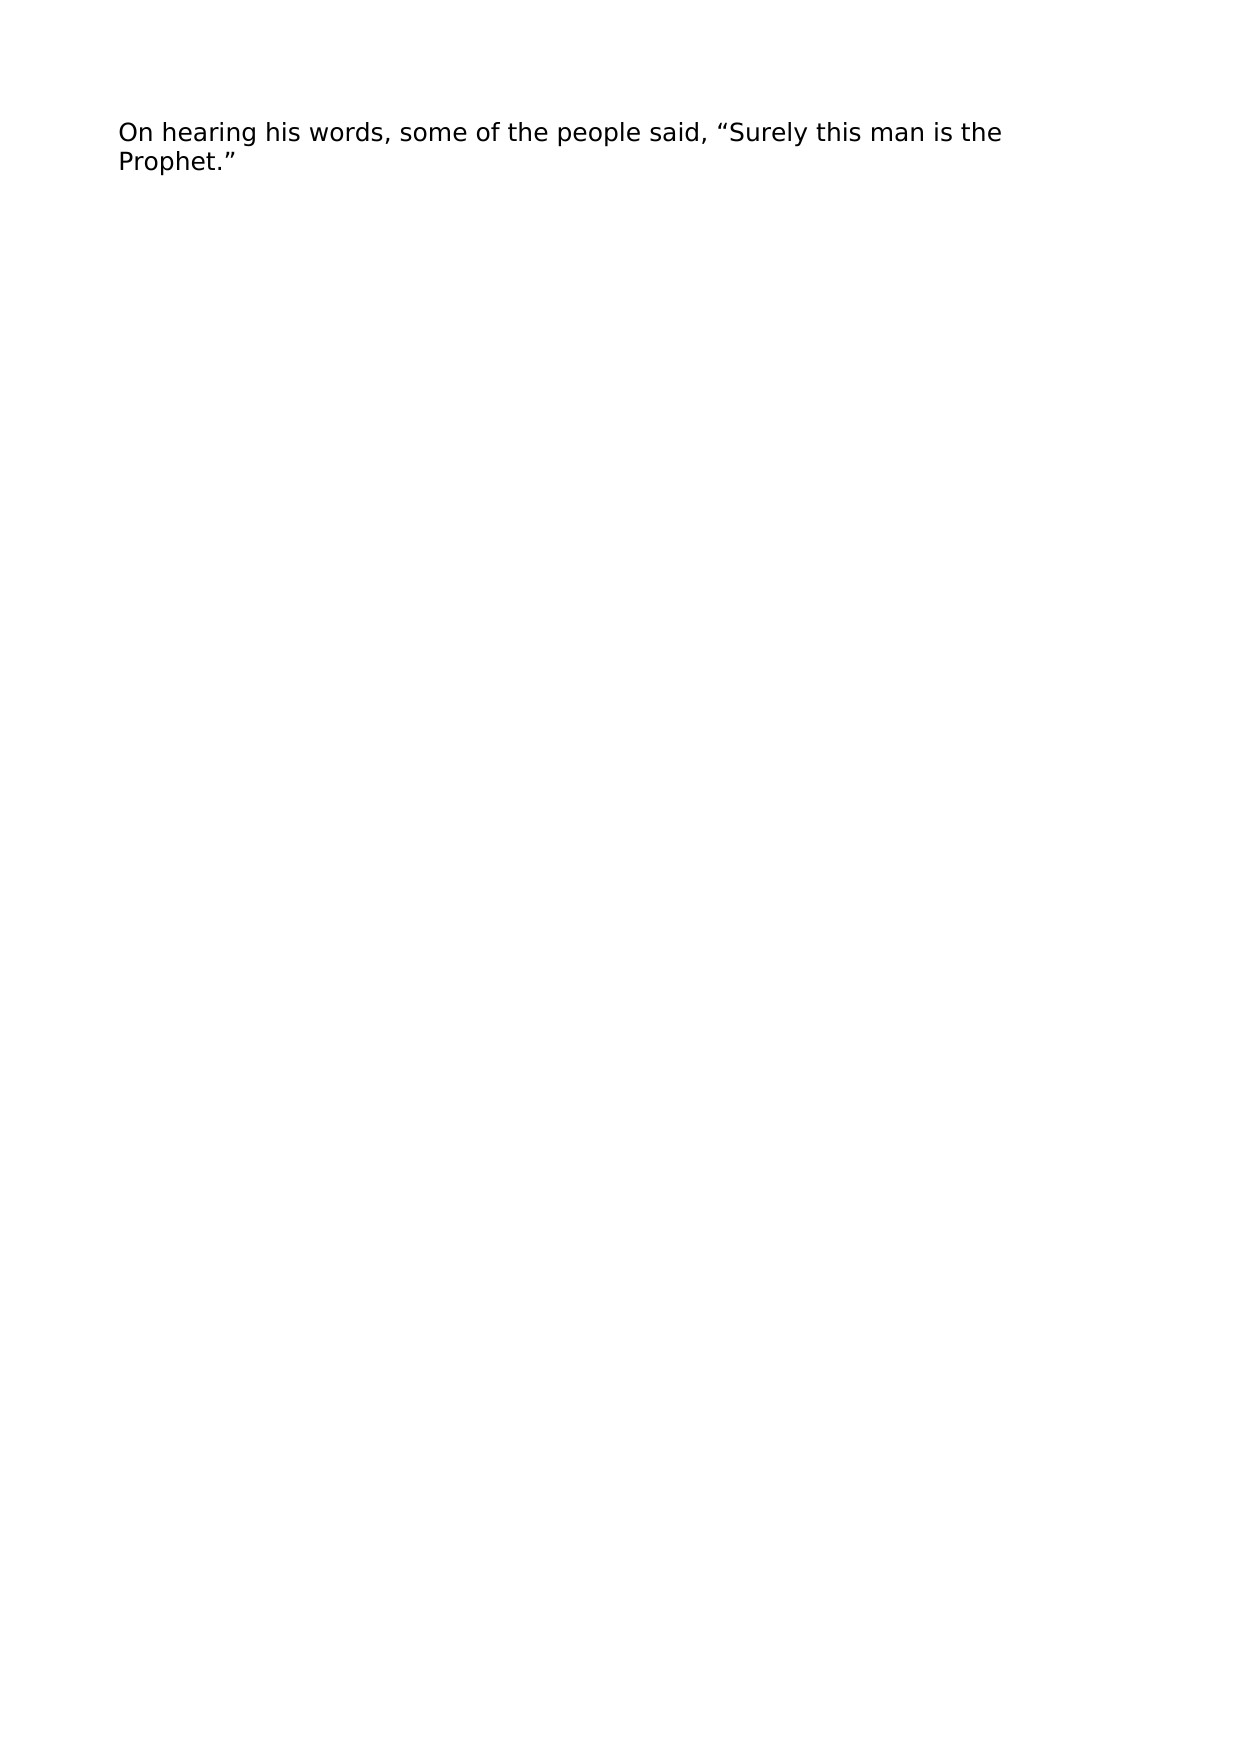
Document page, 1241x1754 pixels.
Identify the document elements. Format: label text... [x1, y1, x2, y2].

text On hearing his words, some of the people said, “Surely this man is the Prophet.” [118, 118, 1122, 176]
